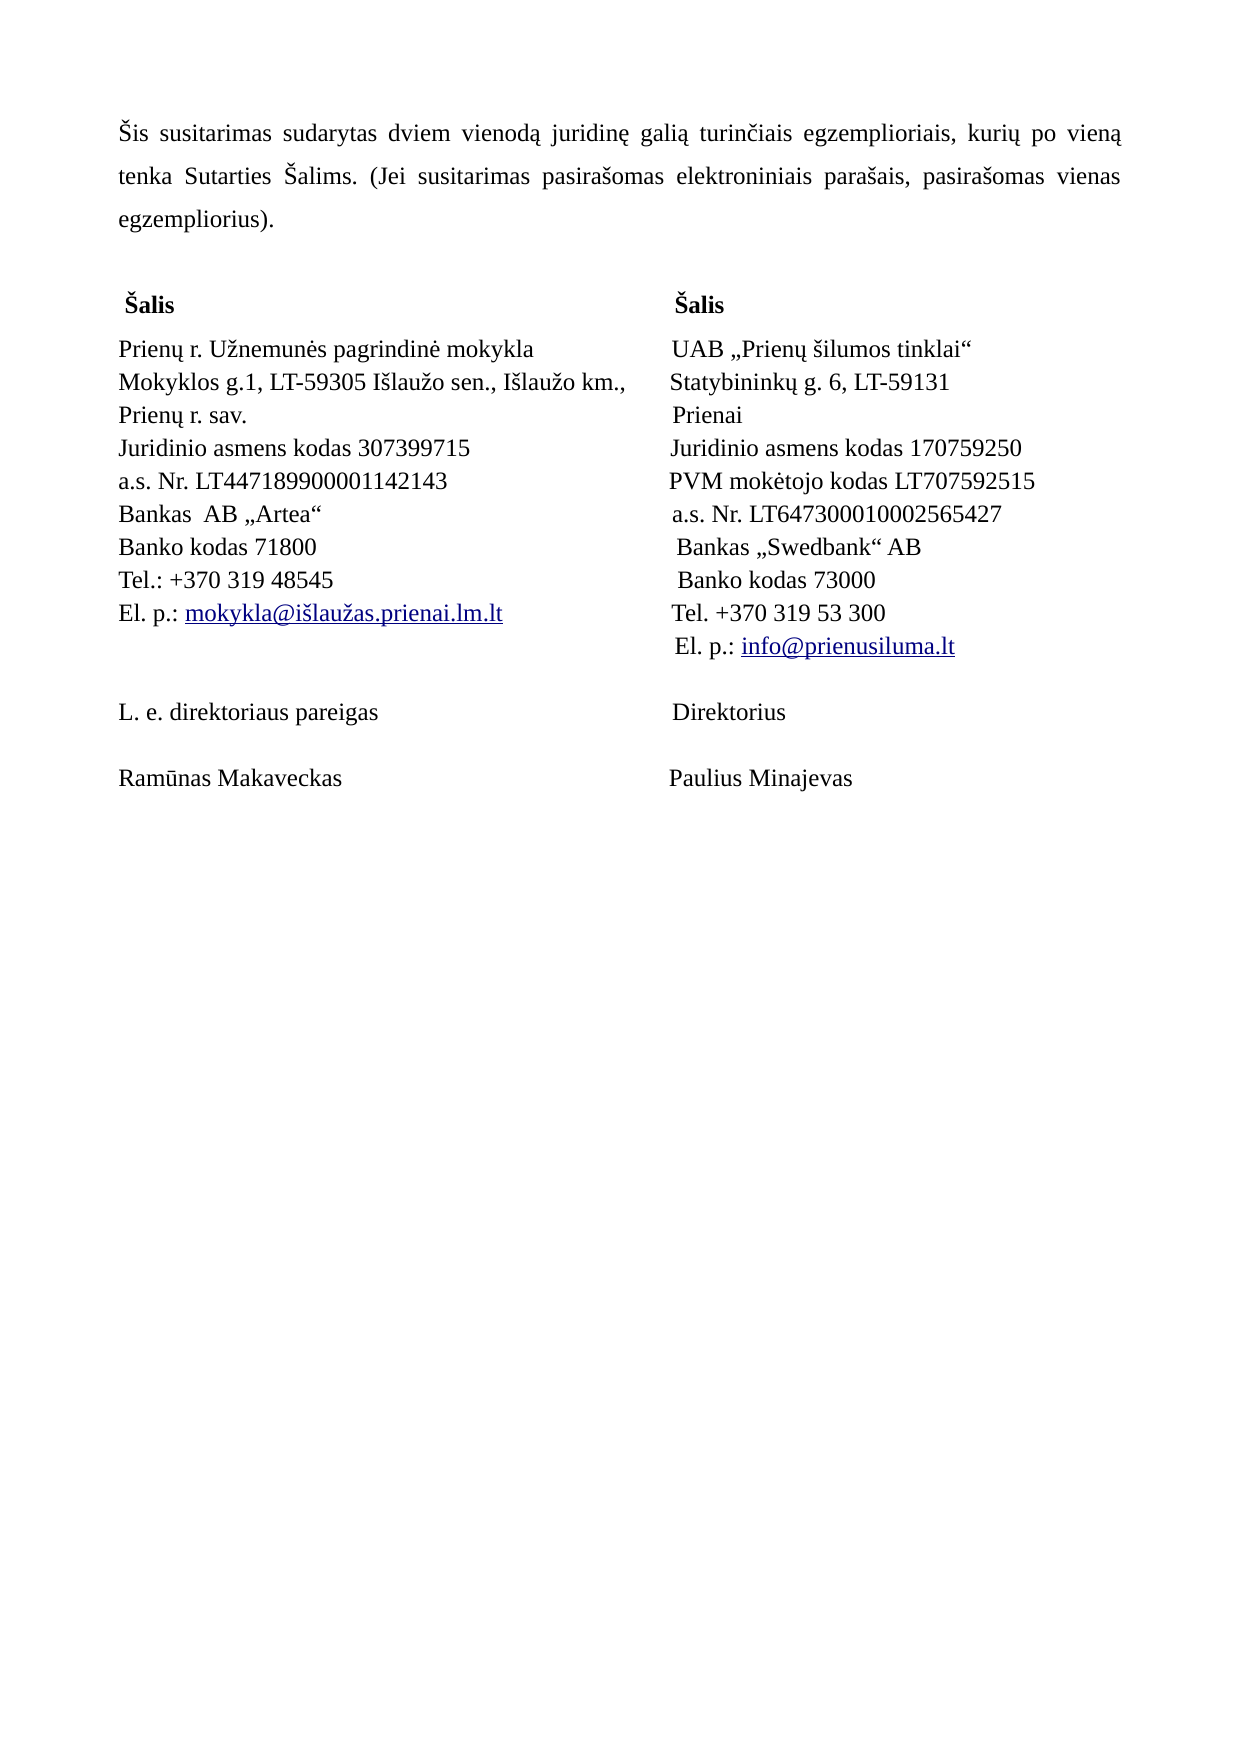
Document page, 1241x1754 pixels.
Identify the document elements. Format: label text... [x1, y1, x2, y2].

text L. e. direktoriaus pareigas Direktorius [118, 697, 1122, 726]
text Prienų r. sav. Prienai Juridinio asmens kodas 307399715 Juridinio asmens kodas 170759250 [118, 400, 1122, 462]
text Mokyklos g.1, LT-59305 Išlaužo sen., Išlaužo km., Statybininkų g. 6, LT-59131 [118, 367, 1122, 396]
text El. p.: mokykla@išlaužas.prienai.lm.lt Tel. +370 319 53 300 [118, 598, 1122, 627]
text Šalis Šalis [118, 291, 1122, 319]
text El. p.: info@prienusiluma.lt [118, 631, 1122, 660]
text Banko kodas 71800 Bankas „Swedbank“ AB [118, 532, 1122, 561]
text Prienų r. Užnemunės pagrindinė mokykla UAB „Prienų šilumos tinklai“ [118, 334, 1122, 362]
text a.s. Nr. LT447189900001142143 PVM mokėtojo kodas LT707592515 [118, 466, 1122, 494]
text Bankas AB „Artea“ a.s. Nr. LT647300010002565427 [118, 499, 1122, 528]
text Šis susitarimas sudarytas dviem vienodą juridinę galią turinčiais egzemplioriais, kurių po vieną tenka Sutarties Šalims. (Jei susitarimas pasirašomas elektroniniais parašais, pasirašomas vienas egzempliorius). [118, 118, 1122, 233]
text Tel.: +370 319 48545 Banko kodas 73000 [118, 565, 1122, 594]
text Ramūnas Makaveckas Paulius Minajevas [118, 763, 1122, 792]
